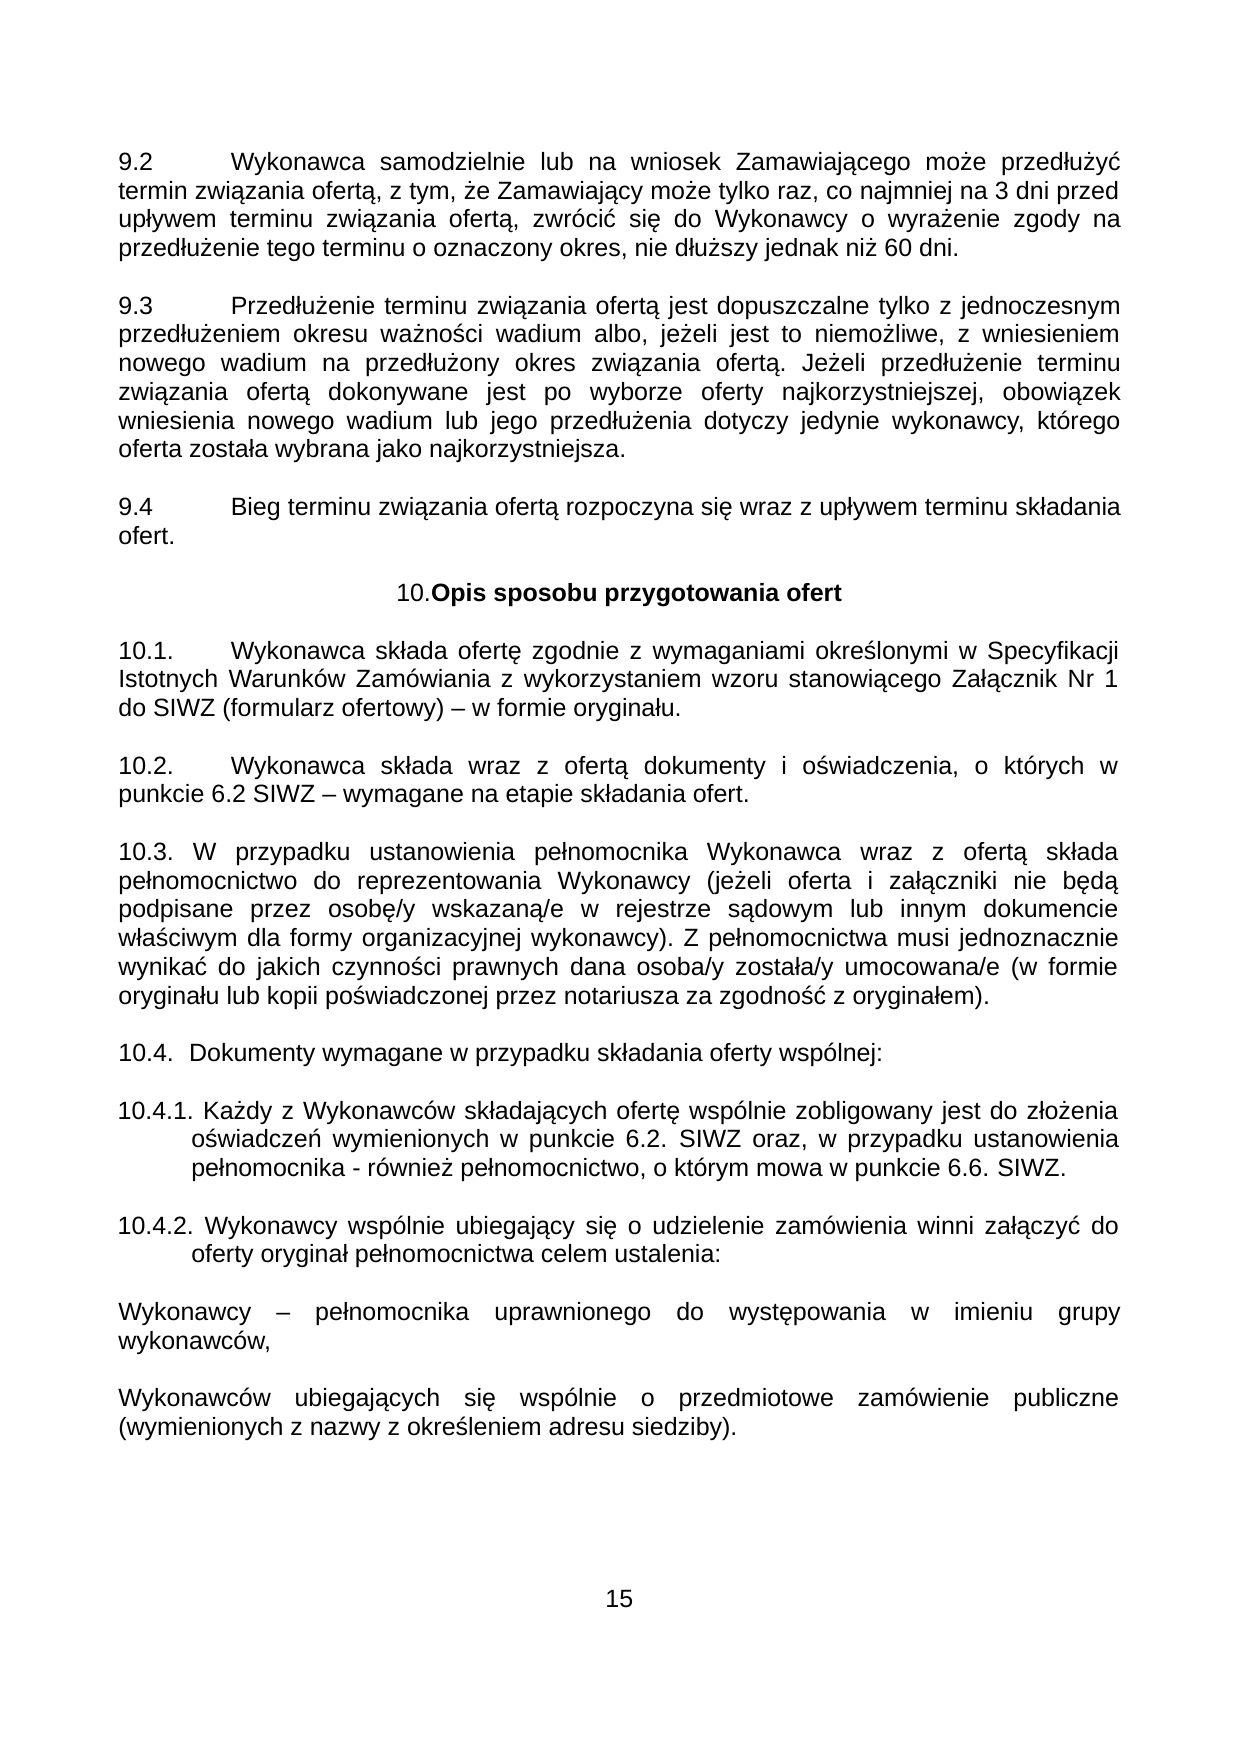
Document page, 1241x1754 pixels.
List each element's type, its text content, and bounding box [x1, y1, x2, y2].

list Wykonawca składa wraz z ofertą dokumenty i oświadczenia, o których w punkcie 6.2 SIWZ – wymagane na etapie składania ofert. [118, 751, 1120, 808]
text 10.4.1. Każdy z Wykonawców składających ofertę wspólnie zobligowany jest do złożenia oświadczeń wymienionych w punkcie 6.2. SIWZ oraz, w przypadku ustanowienia pełnomocnika - również pełnomocnictwo, o którym mowa w punkcie 6.6. SIWZ. [117, 1096, 1120, 1182]
list Wykonawca składa ofertę zgodnie z wymaganiami określonymi w Specyfikacji Istotnych Warunków Zamówiania z wykorzystaniem wzoru stanowiącego Załącznik Nr 1 do SIWZ (formularz ofertowy) – w formie oryginału. [118, 636, 1120, 722]
list Wykonawca samodzielnie lub na wniosek Zamawiającego może przedłużyć termin związania ofertą, z tym, że Zamawiający może tylko raz, co najmniej na 3 dni przed upływem terminu związania ofertą, zwrócić się do Wykonawcy o wyrażenie zgody na przedłużenie tego terminu o oznaczony okres, nie dłuższy jednak niż 60 dni. [118, 147, 1122, 262]
list Bieg terminu związania ofertą rozpoczyna się wraz z upływem terminu składania ofert. [118, 492, 1122, 549]
text 10.4.2. Wykonawcy wspólnie ubiegający się o udzielenie zamówienia winni załączyć do oferty oryginał pełnomocnictwa celem ustalenia: [117, 1211, 1120, 1268]
text Wykonawcy – pełnomocnika uprawnionego do występowania w imieniu grupy wykonawców, [118, 1297, 1122, 1354]
text 9 [118, 1584, 1120, 1613]
text 10.4. Dokumenty wymagane w przypadku składania oferty wspólnej: [118, 1038, 1122, 1067]
text 10.Opis sposobu przygotowania ofert [118, 578, 1120, 607]
list Przedłużenie terminu związania ofertą jest dopuszczalne tylko z jednoczesnym przedłużeniem okresu ważności wadium albo, jeżeli jest to niemożliwe, z wniesieniem nowego wadium na przedłużony okres związania ofertą. Jeżeli przedłużenie terminu związania ofertą dokonywane jest po wyborze oferty najkorzystniejszej, obowiązek wniesienia nowego wadium lub jego przedłużenia dotyczy jedynie wykonawcy, którego oferta została wybrana jako najkorzystniejsza. [118, 291, 1122, 463]
text 10.3. W przypadku ustanowienia pełnomocnika Wykonawca wraz z ofertą składa pełnomocnictwo do reprezentowania Wykonawcy (jeżeli oferta i załączniki nie będą podpisane przez osobę/y wskazaną/e w rejestrze sądowym lub innym dokumencie właściwym dla formy organizacyjnej wykonawcy). Z pełnomocnictwa musi jednoznacznie wynikać do jakich czynności prawnych dana osoba/y została/y umocowana/e (w formie oryginału lub kopii poświadczonej przez notariusza za zgodność z oryginałem). [118, 837, 1120, 1009]
text Wykonawców ubiegających się wspólnie o przedmiotowe zamówienie publiczne (wymienionych z nazwy z określeniem adresu siedziby). [118, 1383, 1120, 1441]
